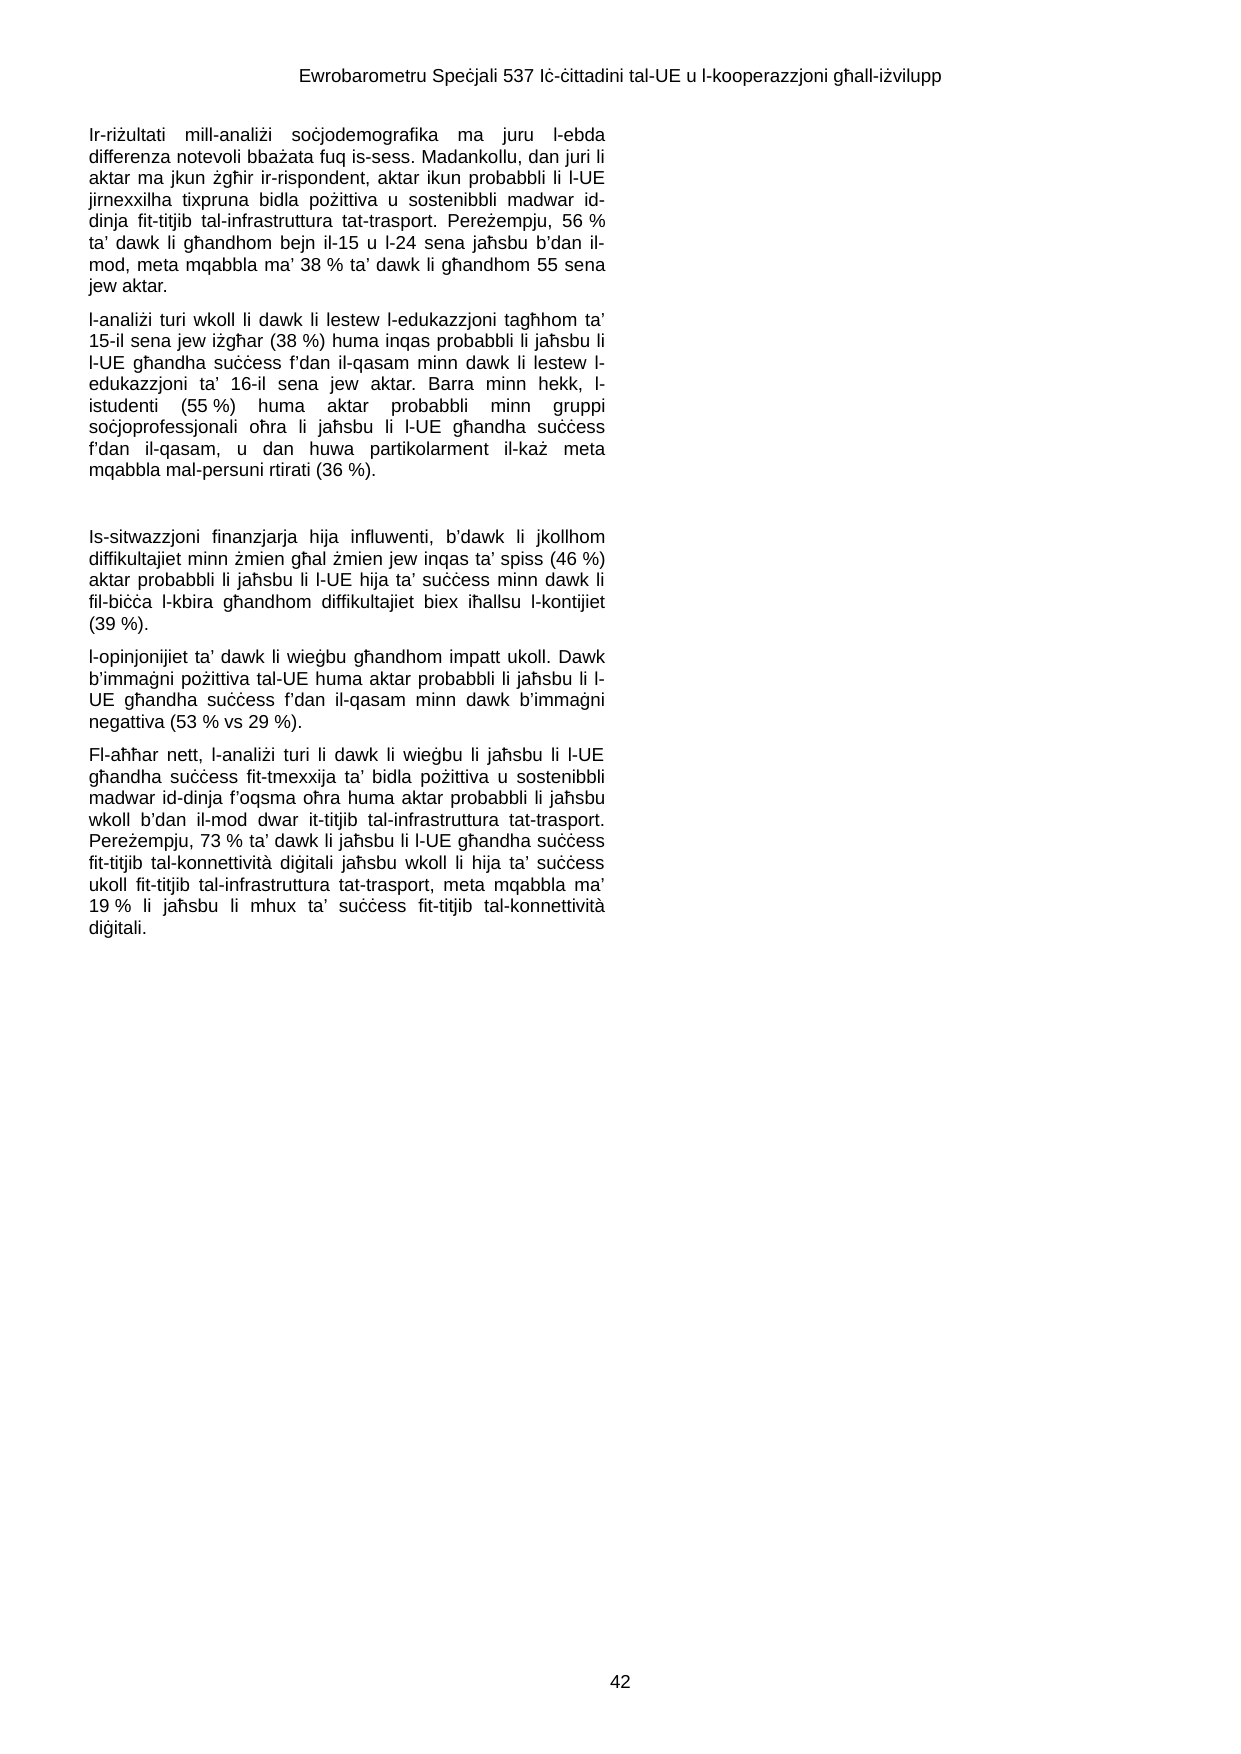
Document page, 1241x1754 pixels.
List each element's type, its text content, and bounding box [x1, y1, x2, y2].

text Fl-aħħar nett, l-analiżi turi li dawk li wieġbu li jaħsbu li l-UE għandha suċċess fit-tmexxija ta’ bidla pożittiva u sostenibbli madwar id-dinja f’oqsma oħra huma aktar probabbli li jaħsbu wkoll b’dan il-mod dwar it-titjib tal-infrastruttura tat-trasport. Pereżempju, 73 % ta’ dawk li jaħsbu li l-UE għandha suċċess fit-titjib tal-konnettività diġitali jaħsbu wkoll li hija ta’ suċċess ukoll fit-titjib tal-infrastruttura tat-trasport, meta mqabbla ma’ 19 % li jaħsbu li mhux ta’ suċċess fit-titjib tal-konnettività diġitali. [88, 744, 605, 938]
text Is-sitwazzjoni finanzjarja hija influwenti, b’dawk li jkollhom diffikultajiet minn żmien għal żmien jew inqas ta’ spiss (46 %) aktar probabbli li jaħsbu li l-UE hija ta’ suċċess minn dawk li fil-biċċa l-kbira għandhom diffikultajiet biex iħallsu l-kontijiet (39 %). [88, 526, 605, 634]
text l-opinjonijiet ta’ dawk li wieġbu għandhom impatt ukoll. Dawk b’immaġni pożittiva tal-UE huma aktar probabbli li jaħsbu li l-UE għandha suċċess f’dan il-qasam minn dawk b’immaġni negattiva (53 % vs 29 %). [88, 646, 605, 732]
text Ir-riżultati mill-analiżi soċjodemografika ma juru l-ebda differenza notevoli bbażata fuq is-sess. Madankollu, dan juri li aktar ma jkun żgħir ir-rispondent, aktar ikun probabbli li l-UE jirnexxilha tixpruna bidla pożittiva u sostenibbli madwar id-dinja fit-titjib tal-infrastruttura tat-trasport. Pereżempju, 56 % ta’ dawk li għandhom bejn il-15 u l-24 sena jaħsbu b’dan il-mod, meta mqabbla ma’ 38 % ta’ dawk li għandhom 55 sena jew aktar. [88, 124, 605, 296]
text l-analiżi turi wkoll li dawk li lestew l-edukazzjoni tagħhom ta’ 15-il sena jew iżgħar (38 %) huma inqas probabbli li jaħsbu li l-UE għandha suċċess f’dan il-qasam minn dawk li lestew l-edukazzjoni ta’ 16-il sena jew aktar. Barra minn hekk, l-istudenti (55 %) huma aktar probabbli minn gruppi soċjoprofessjonali oħra li jaħsbu li l-UE għandha suċċess f’dan il-qasam, u dan huwa partikolarment il-każ meta mqabbla mal-persuni rtirati (36 %). [88, 308, 605, 481]
